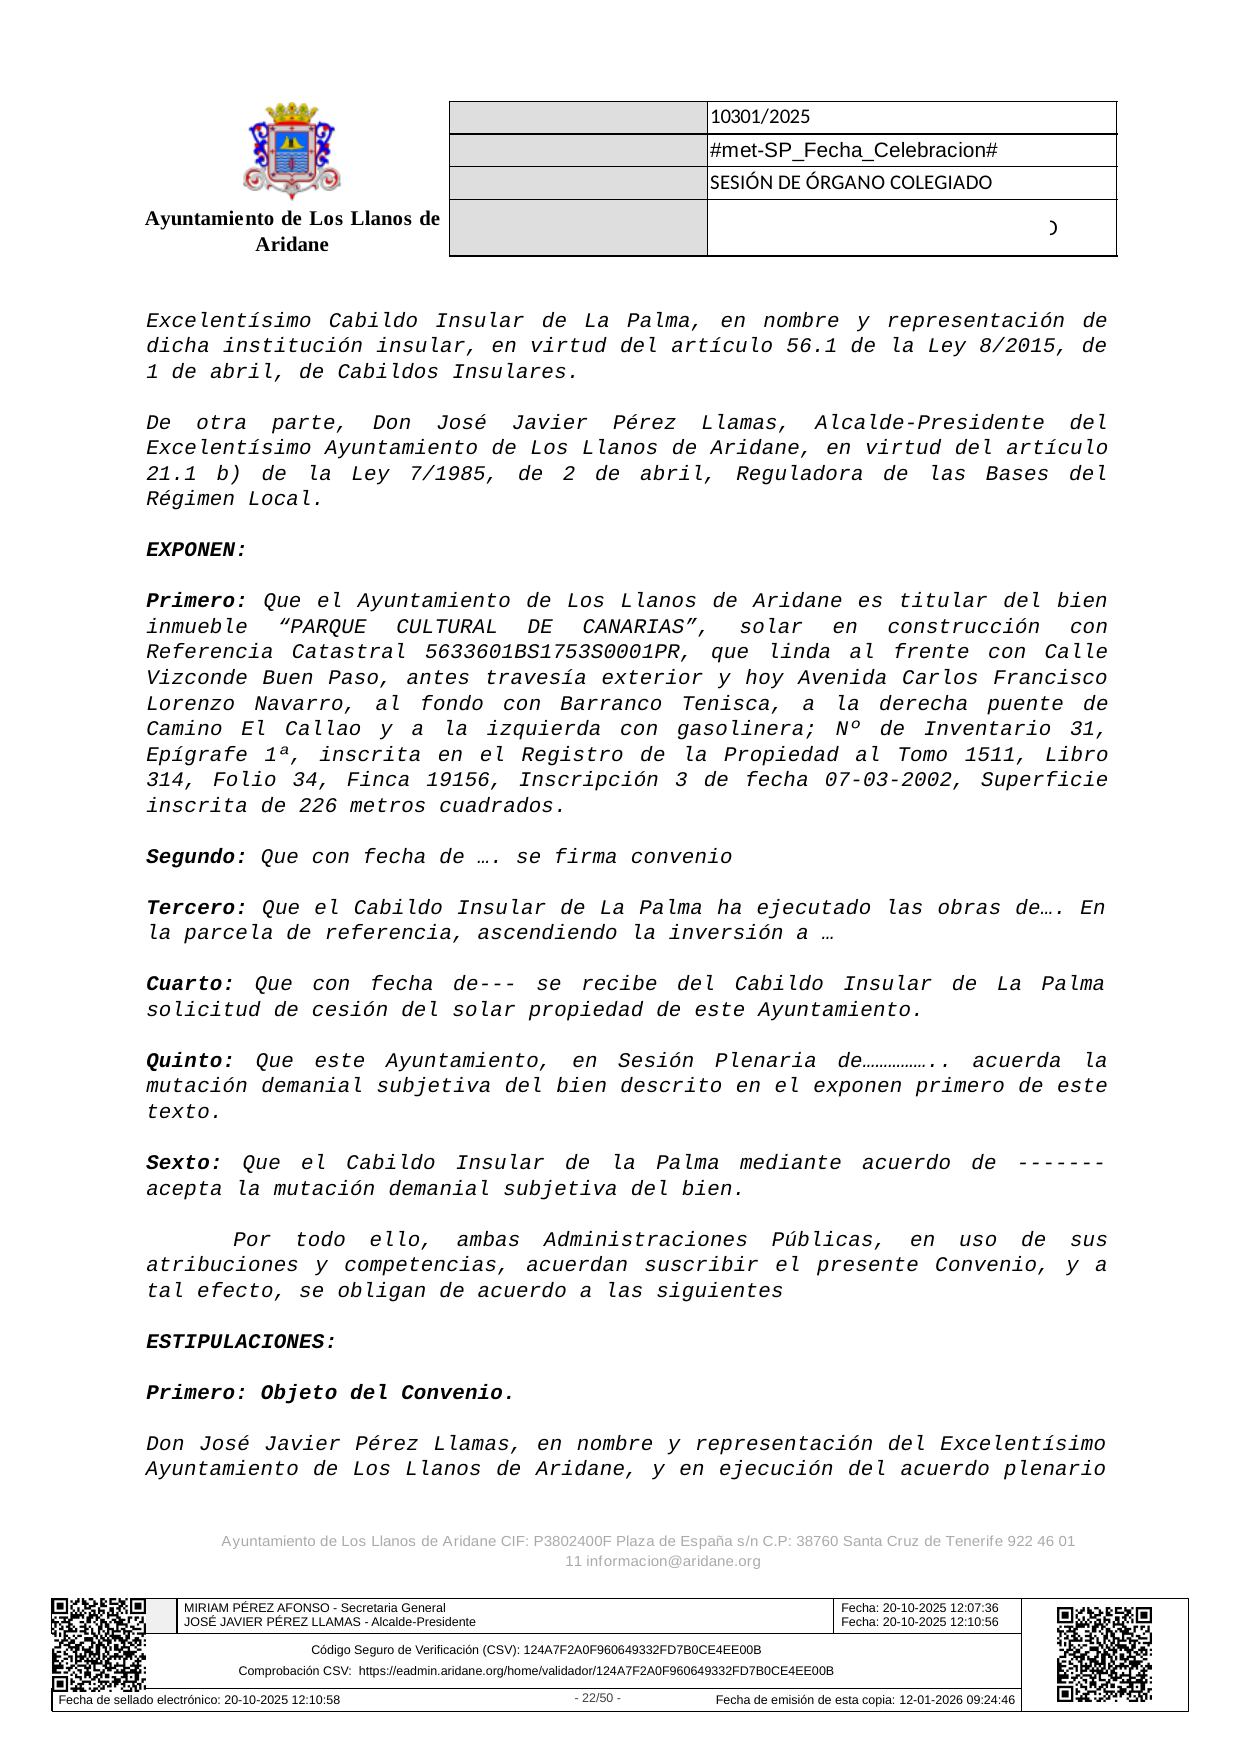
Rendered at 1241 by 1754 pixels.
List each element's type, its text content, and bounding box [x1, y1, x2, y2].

text Por todo ello, ambas Administraciones Públicas, en uso de sus atribuciones y competencias, acuerdan suscribir el presente Convenio, y a tal efecto, se obligan de acuerdo a las siguientes [146, 1228, 1108, 1303]
text SESIÓN DE ÓRGANO COLEGIADO [1117, 216, 1154, 240]
text De otra parte, Don José Javier Pérez Llamas, Alcalde-Presidente del Excelentísimo Ayuntamiento de Los Llanos de Aridane, en virtud del artículo 21.1 b) de la Ley 7/1985, de 2 de abril, Reguladora de las Bases del Régimen Local. [146, 412, 1108, 512]
text SESIÓN DE ÓRGANO COLEGIADO [710, 167, 1001, 195]
text Ayuntamiento de Los Llanos de Aridane CIF: P3802400F Plaza de España s/n C.P: 38760 Santa Cruz de Tenerife 922 46 01 11 informacion@aridane.org [221, 1533, 1086, 1569]
text Firmado por: MIRIAM PÉREZ AFONSO - Secretaria General JOSÉ JAVIER PÉREZ LLAMAS - Alcalde-Presidente [178, 1601, 481, 1629]
text Excelentísimo Cabildo Insular de La Palma, en nombre y representación de dicha institución insular, en virtud del artículo 56.1 de la Ley 8/2015, de 1 de abril, de Cabildos Insulares. [146, 310, 1108, 384]
text Primero: Objeto del Convenio. [146, 1382, 1154, 1405]
picture [1057, 1607, 1152, 1702]
picture [52, 1598, 146, 1692]
text Cuarto: Que con fecha de--- se recibe del Cabildo Insular de La Palma solicitud de cesión del solar propiedad de este Ayuntamiento. [146, 973, 1118, 1022]
text Segundo: Que con fecha de …. se firma convenio [146, 846, 1154, 869]
text Fecha: 20-10-2025 12:07:36 Fecha: 20-10-2025 12:10:56 [837, 1601, 998, 1629]
text Comprobación CSV: https://eadmin.aridane.org/home/validador/124A7F2A0F960649332FD7B0CE4EE00B [238, 1663, 1021, 1678]
text Ayuntamiento de Los Llanos de Aridane [144, 206, 442, 256]
text Primero: Que el Ayuntamiento de Los Llanos de Aridane es titular del bien inmueble “PARQUE CULTURAL DE CANARIAS”, solar en construcción con Referencia Catastral 5633601BS1753S0001PR, que linda al frente con Calle Vizconde Buen Paso, antes travesía exterior y hoy Avenida Carlos Francisco Lorenzo Navarro, al fondo con Barranco Tenisca, a la derecha puente de Camino El Callao y a la izquierda con gasolinera; Nº de Inventario 31, Epígrafe 1ª, inscrita en el Registro de la Propiedad al Tomo 1511, Libro 314, Folio 34, Finca 19156, Inscripción 3 de fecha 07-03-2002, Superficie inscrita de 226 metros cuadrados. [146, 591, 1108, 818]
text Código Seguro de Verificación (CSV): 124A7F2A0F960649332FD7B0CE4EE00B [311, 1643, 765, 1657]
text 10301/2025 [710, 104, 1116, 129]
text Tercero: Que el Cabildo Insular de La Palma ha ejecutado las obras de…. En la parcela de referencia, ascendiendo la inversión a … [146, 897, 1118, 946]
text [1117, 104, 1154, 129]
text SESIÓN DE ÓRGANO COLEGIADO [1050, 216, 1116, 240]
text Sexto: Que el Cabildo Insular de la Palma mediante acuerdo de -------acepta la mutación demanial subjetiva del bien. [146, 1152, 1118, 1201]
text Fecha de sellado electrónico: 20-10-2025 12:10:58 - 22/50 - Fecha de emisión de esta copia: 12-01-2026 09:24:46 [58, 1691, 1021, 1707]
text ESTIPULACIONES: [146, 1331, 1154, 1354]
text #met-SP_Fecha_Celebracion# [710, 138, 1001, 166]
text Quinto: Que este Ayuntamiento, en Sesión Plenaria de…………….. acuerda la mutación demanial subjetiva del bien descrito en el exponen primero de este texto. [146, 1050, 1108, 1124]
picture [242, 102, 342, 201]
text Don José Javier Pérez Llamas, en nombre y representación del Excelentísimo Ayuntamiento de Los Llanos de Aridane, y en ejecución del acuerdo plenario [133, 1433, 1106, 1482]
text EXPONEN: [146, 539, 1154, 563]
